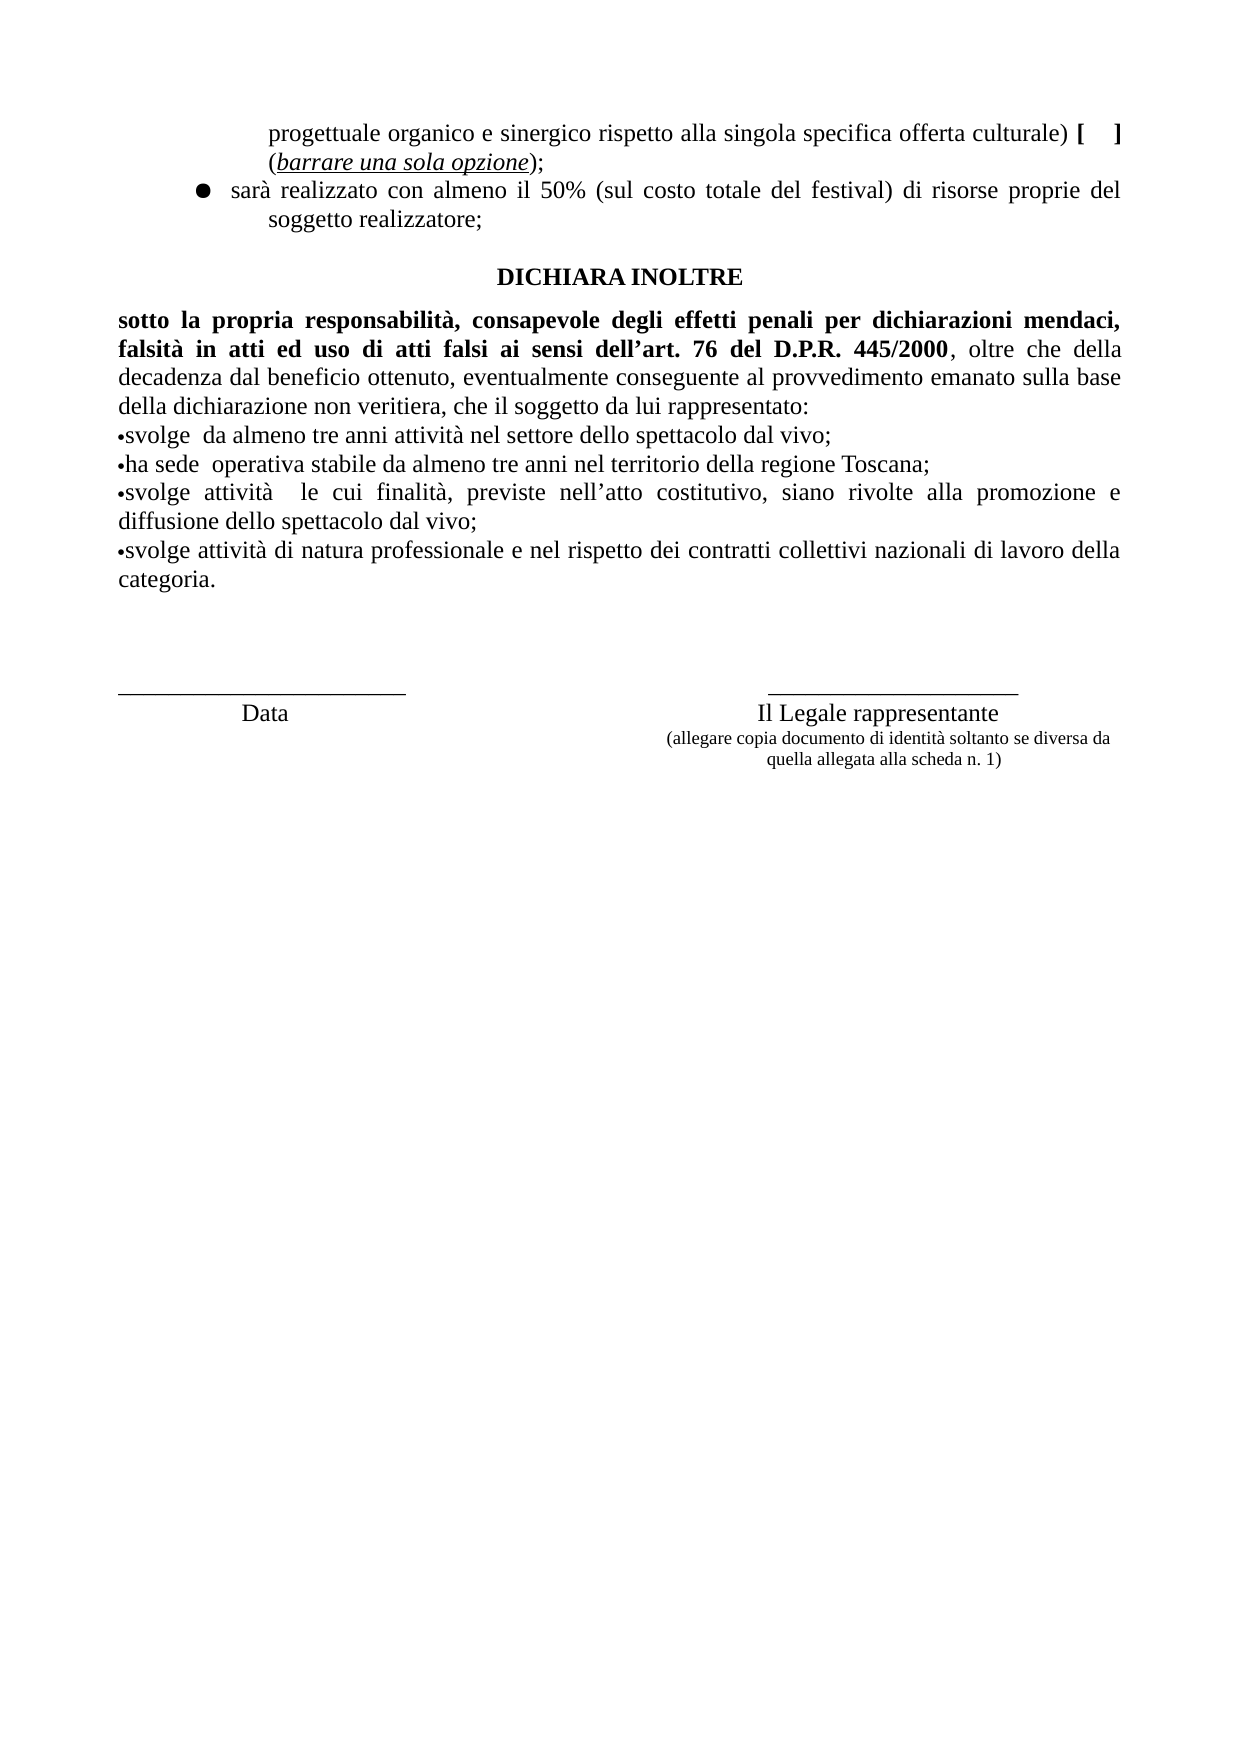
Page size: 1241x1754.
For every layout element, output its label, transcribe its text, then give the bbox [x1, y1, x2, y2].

text (allegare copia documento di identità soltanto se diversa da quella allegata alla scheda n. 1) [118, 727, 1122, 770]
list svolge da almeno tre anni attività nel settore dello spettacolo dal vivo; [118, 420, 1122, 449]
list svolge attività le cui finalità, previste nell’atto costitutivo, siano rivolte alla promozione e diffusione dello spettacolo dal vivo; [118, 477, 1122, 535]
list ha sede operativa stabile da almeno tre anni nel territorio della regione Toscana; [118, 449, 1122, 477]
list progettuale organico e sinergico rispetto alla singola specifica offerta culturale) [ ] (barrare una sola opzione); [193, 118, 1122, 176]
text sotto la propria responsabilità, consapevole degli effetti penali per dichiarazioni mendaci, falsità in atti ed uso di atti falsi ai sensi dell’art. 76 del D.P.R. 445/2000, oltre che della decadenza dal beneficio ottenuto, eventualmente conseguente al provvedimento emanato sulla base della dichiarazione non veritiera, che il soggetto da lui rappresentato: [118, 305, 1122, 420]
text _______________________ ____________________ [118, 669, 1122, 698]
list svolge attività di natura professionale e nel rispetto dei contratti collettivi nazionali di lavoro della categoria. [118, 535, 1122, 592]
text Data Il Legale rappresentante [118, 698, 1122, 727]
text DICHIARA INOLTRE [118, 262, 1122, 291]
list sarà realizzato con almeno il 50% (sul costo totale del festival) di risorse proprie del soggetto realizzatore; [193, 176, 1122, 233]
